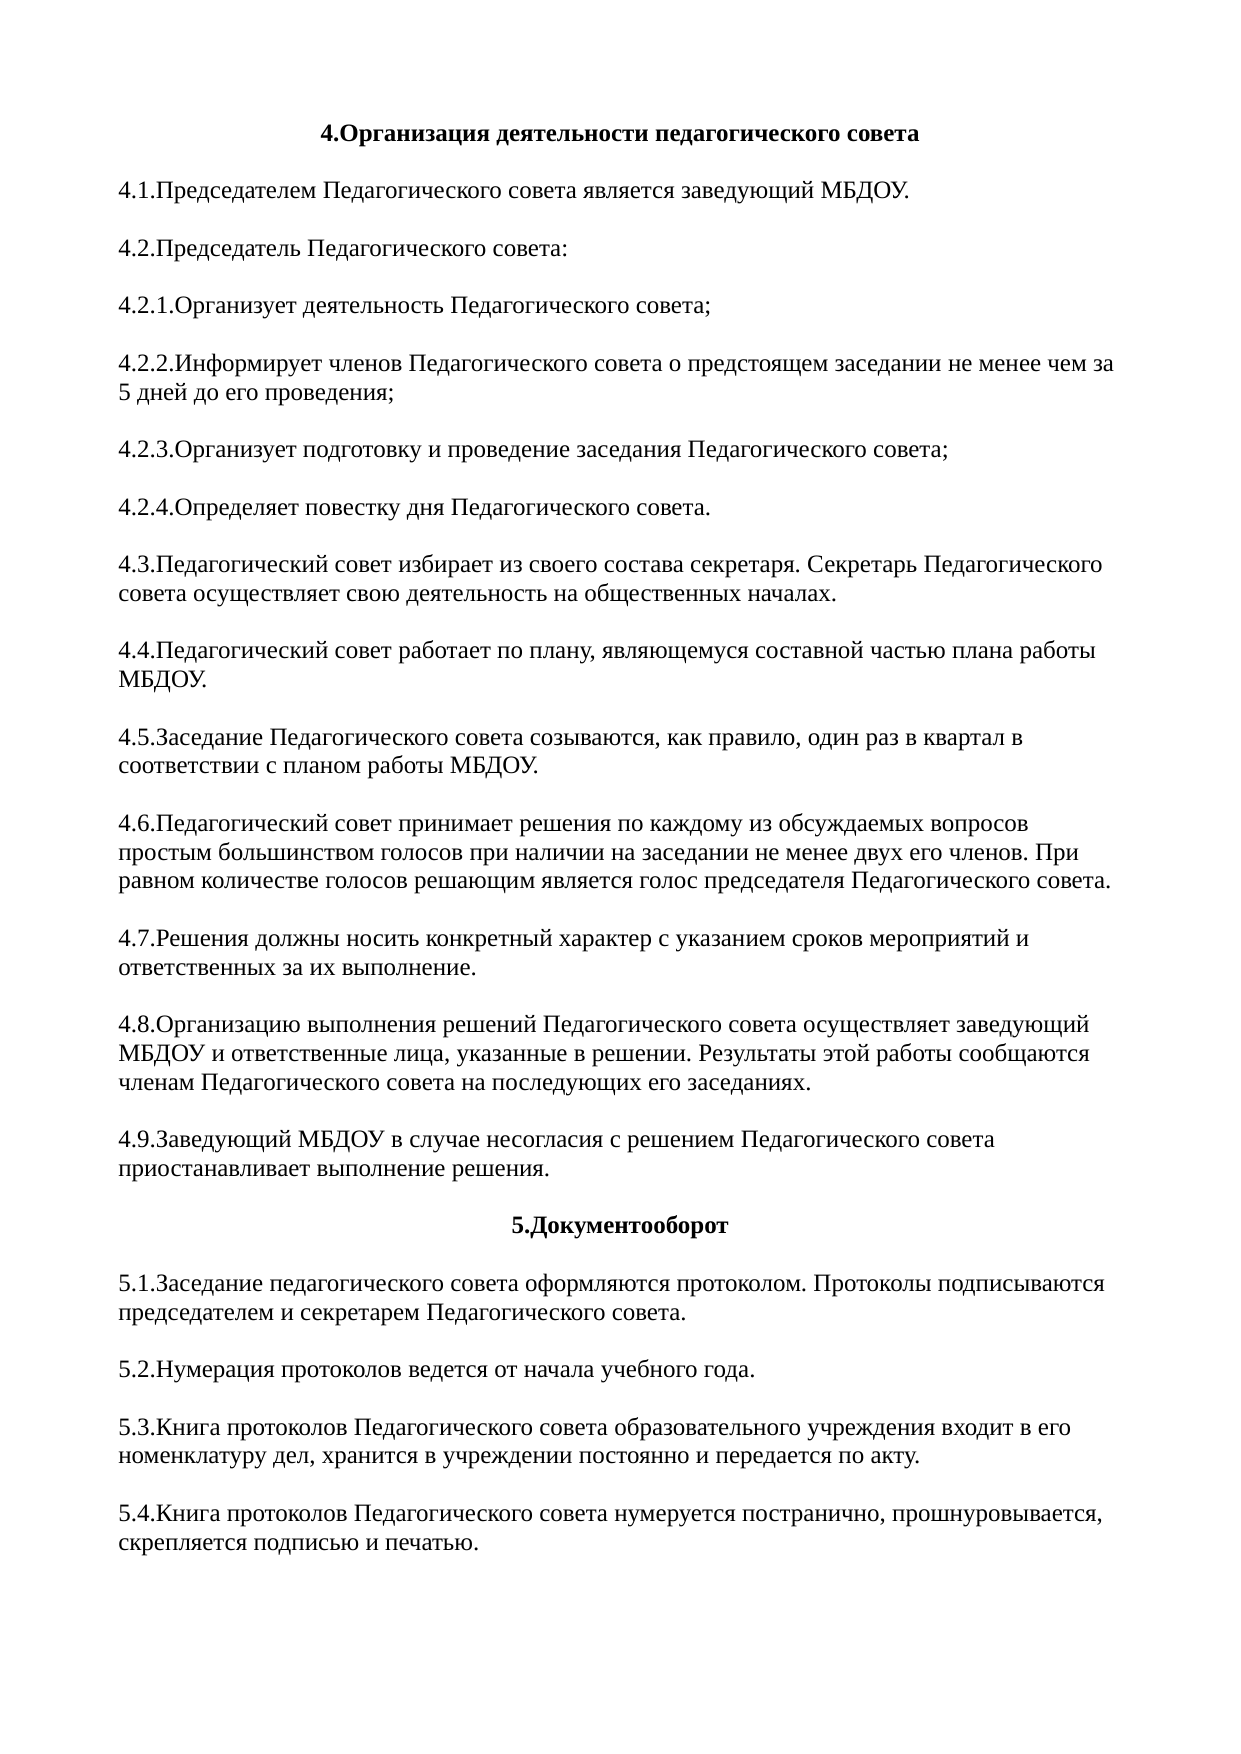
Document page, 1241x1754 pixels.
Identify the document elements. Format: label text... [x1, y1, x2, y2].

text 4.2.Председатель Педагогического совета: [118, 233, 1122, 262]
text 4.7.Решения должны носить конкретный характер с указанием сроков мероприятий и ответственных за их выполнение. [118, 923, 1122, 981]
text 4.8.Организацию выполнения решений Педагогического совета осуществляет заведующий МБДОУ и ответственные лица, указанные в решении. Результаты этой работы сообщаются членам Педагогического совета на последующих его заседаниях. [118, 1009, 1122, 1096]
text 4.9.Заведующий МБДОУ в случае несогласия с решением Педагогического совета приостанавливает выполнение решения. [118, 1124, 1122, 1182]
text 5.Документооборот [118, 1211, 1122, 1239]
text 4.5.Заседание Педагогического совета созываются, как правило, один раз в квартал в соответствии с планом работы МБДОУ. [118, 722, 1122, 779]
text 4.2.4.Определяет повестку дня Педагогического совета. [118, 492, 1122, 521]
text 4.6.Педагогический совет принимает решения по каждому из обсуждаемых вопросов простым большинством голосов при наличии на заседании не менее двух его членов. При равном количестве голосов решающим является голос председателя Педагогического совета. [118, 808, 1122, 894]
text 4.2.1.Организует деятельность Педагогического совета; [118, 291, 1122, 319]
text 5.2.Нумерация протоколов ведется от начала учебного года. [118, 1354, 1122, 1383]
text 4.2.2.Информирует членов Педагогического совета о предстоящем заседании не менее чем за 5 дней до его проведения; [118, 348, 1122, 406]
text 4.4.Педагогический совет работает по плану, являющемуся составной частью плана работы МБДОУ. [118, 636, 1122, 693]
text 4.3.Педагогический совет избирает из своего состава секретаря. Секретарь Педагогического совета осуществляет свою деятельность на общественных началах. [118, 549, 1122, 607]
text 4.2.3.Организует подготовку и проведение заседания Педагогического совета; [118, 434, 1122, 463]
text 4.Организация деятельности педагогического совета [118, 118, 1122, 147]
text 5.1.Заседание педагогического совета оформляются протоколом. Протоколы подписываются председателем и секретарем Педагогического совета. [118, 1268, 1122, 1326]
text 4.1.Председателем Педагогического совета является заведующий МБДОУ. [118, 176, 1122, 204]
text 5.4.Книга протоколов Педагогического совета нумеруется постранично, прошнуровывается, скрепляется подписью и печатью. [118, 1498, 1122, 1556]
text 5.3.Книга протоколов Педагогического совета образовательного учреждения входит в его номенклатуру дел, хранится в учреждении постоянно и передается по акту. [118, 1412, 1122, 1469]
